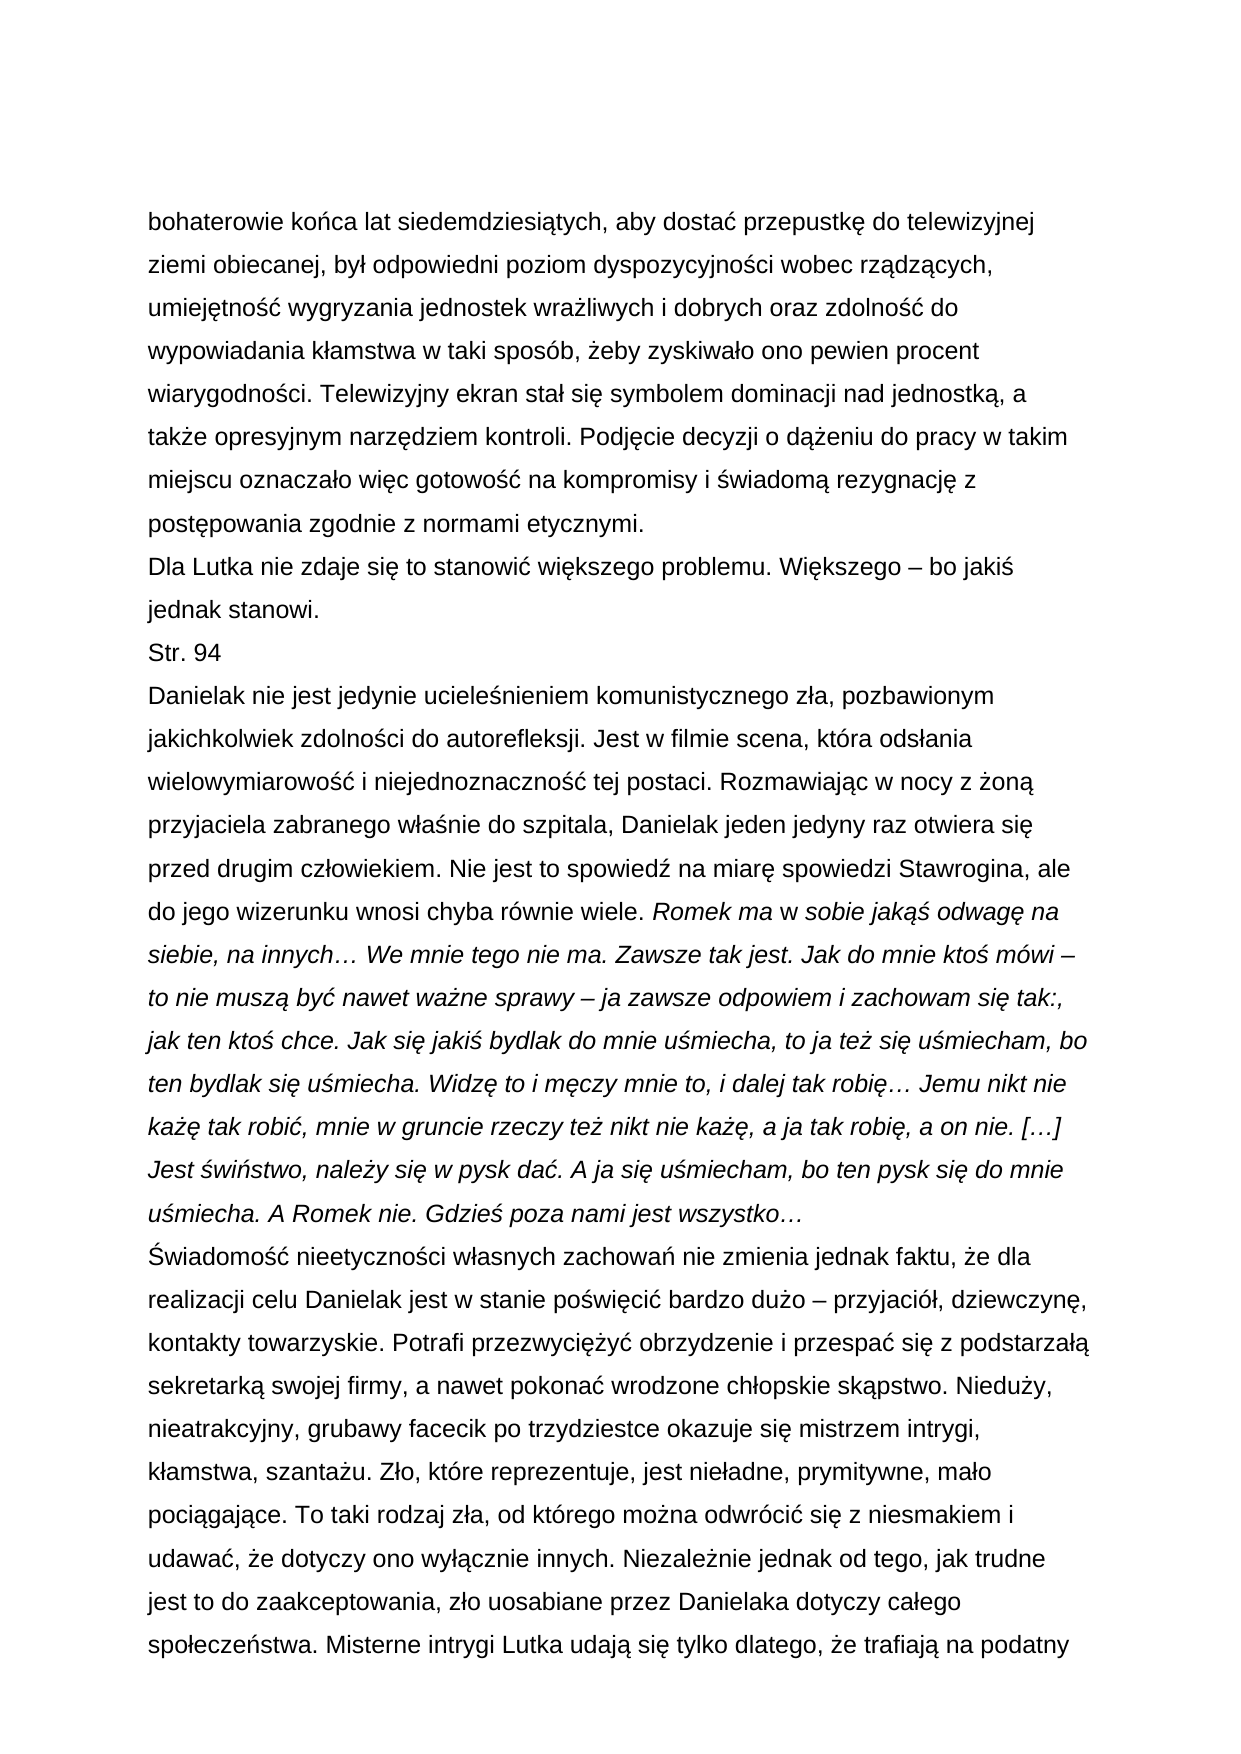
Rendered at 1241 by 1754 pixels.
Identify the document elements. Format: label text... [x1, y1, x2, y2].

text bohaterowie końca lat siedemdziesiątych, aby dostać przepustkę do telewizyjnej ziemi obiecanej, był odpowiedni poziom dyspozycyjności wobec rządzących, umiejętność wygryzania jednostek wrażliwych i dobrych oraz zdolność do wypowiadania kłamstwa w taki sposób, żeby zyskiwało ono pewien procent wiarygodności. Telewizyjny ekran stał się symbolem dominacji nad jednostką, a także opresyjnym narzędziem kontroli. Podjęcie decyzji o dążeniu do pracy w takim miejscu oznaczało więc gotowość na kompromisy i świadomą rezygnację z postępowania zgodnie z normami etycznymi. [148, 207, 1093, 537]
text Str. 94 [148, 638, 1093, 667]
text Danielak nie jest jedynie ucieleśnieniem komunistycznego zła, pozbawionym jakichkolwiek zdolności do autorefleksji. Jest w filmie scena, która odsłania wielowymiarowość i niejednoznaczność tej postaci. Rozmawiając w nocy z żoną przyjaciela zabranego właśnie do szpitala, Danielak jeden jedyny raz otwiera się przed drugim człowiekiem. Nie jest to spowiedź na miarę spowiedzi Stawrogina, ale do jego wizerunku wnosi chyba równie wiele. Romek ma w sobie jakąś odwagę na siebie, na innych… We mnie tego nie ma. Zawsze tak jest. Jak do mnie ktoś mówi – to nie muszą być nawet ważne sprawy – ja zawsze odpowiem i zachowam się tak:, jak ten ktoś chce. Jak się jakiś bydlak do mnie uśmiecha, to ja też się uśmiecham, bo ten bydlak się uśmiecha. Widzę to i męczy mnie to, i dalej tak robię… Jemu nikt nie każę tak robić, mnie w gruncie rzeczy też nikt nie każę, a ja tak robię, a on nie. […] Jest świństwo, należy się w pysk dać. A ja się uśmiecham, bo ten pysk się do mnie uśmiecha. A Romek nie. Gdzieś poza nami jest wszystko… [148, 681, 1093, 1227]
text Świadomość nieetyczności własnych zachowań nie zmienia jednak faktu, że dla realizacji celu Danielak jest w stanie poświęcić bardzo dużo – przyjaciół, dziewczynę, kontakty towarzyskie. Potrafi przezwyciężyć obrzydzenie i przespać się z podstarzałą sekretarką swojej firmy, a nawet pokonać wrodzone chłopskie skąpstwo. Nieduży, nieatrakcyjny, grubawy facecik po trzydziestce okazuje się mistrzem intrygi, kłamstwa, szantażu. Zło, które reprezentuje, jest nieładne, prymitywne, mało pociągające. To taki rodzaj zła, od którego można odwrócić się z niesmakiem i udawać, że dotyczy ono wyłącznie innych. Niezależnie jednak od tego, jak trudne jest to do zaakceptowania, zło uosabiane przez Danielaka dotyczy całego społeczeństwa. Misterne intrygi Lutka udają się tylko dlatego, że trafiają na podatny [148, 1242, 1093, 1658]
text Dla Lutka nie zdaje się to stanowić większego problemu. Większego – bo jakiś jednak stanowi. [148, 552, 1093, 623]
